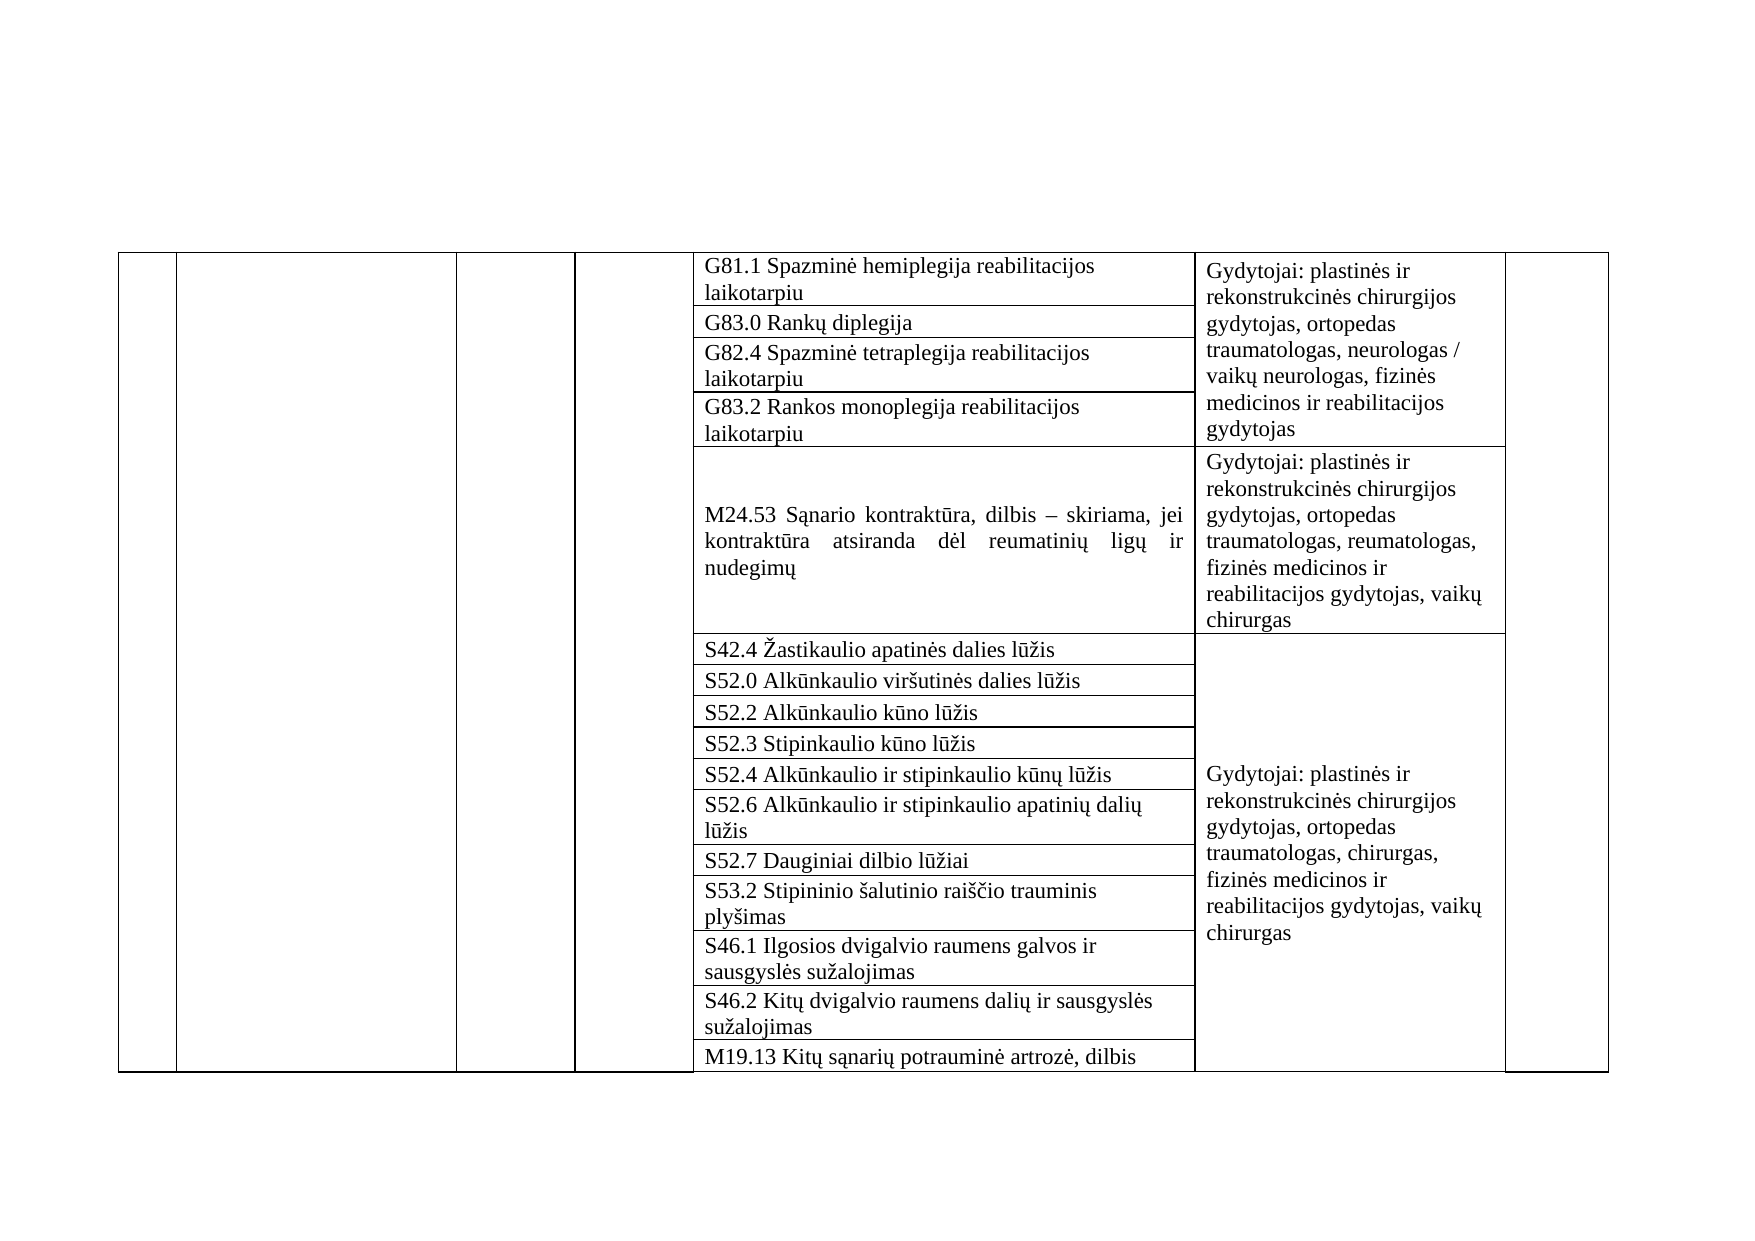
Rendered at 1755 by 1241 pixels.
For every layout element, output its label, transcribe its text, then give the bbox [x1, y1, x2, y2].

table_cell S52.6 Alkūnkaulio ir stipinkaulio apatinių dalių lūžis [694, 790, 1194, 844]
table_header [177, 253, 456, 1071]
table_cell S52.2 Alkūnkaulio kūno lūžis [694, 696, 1194, 726]
table_cell S52.0 Alkūnkaulio viršutinės dalies lūžis [694, 665, 1194, 695]
table_cell S46.1 Ilgosios dvigalvio raumens galvos ir sausgyslės sužalojimas [694, 931, 1194, 984]
table_cell S52.7 Dauginiai dilbio lūžiai [694, 845, 1194, 875]
table_cell Gydytojai: plastinės ir rekonstrukcinės chirurgijos gydytojas, ortopedas traumatologas, reumatologas, fizinės medicinos ir reabilitacijos gydytojas, vaikų chirurgas [1196, 447, 1505, 633]
table_header [576, 253, 693, 1071]
table_header [457, 253, 574, 1071]
table_cell S52.3 Stipinkaulio kūno lūžis [694, 728, 1194, 758]
table_cell G83.2 Rankos monoplegija reabilitacijos laikotarpiu [694, 393, 1194, 446]
table_cell G83.0 Rankų diplegija [694, 306, 1194, 337]
table_cell S42.4 Žastikaulio apatinės dalies lūžis [694, 634, 1194, 664]
table_header [119, 253, 176, 1071]
table_header [1506, 253, 1608, 1071]
table_cell S52.4 Alkūnkaulio ir stipinkaulio kūnų lūžis [694, 759, 1194, 789]
table_header G81.1 Spazminė hemiplegija reabilitacijos laikotarpiu [694, 253, 1194, 305]
table_cell S46.2 Kitų dvigalvio raumens dalių ir sausgyslės sužalojimas [694, 986, 1194, 1039]
table_cell S53.2 Stipininio šalutinio raiščio trauminis plyšimas [694, 876, 1194, 930]
table_cell M24.53 Sąnario kontraktūra, dilbis – skiriama, jei kontraktūra atsiranda dėl reumatinių ligų ir nudegimų [694, 447, 1194, 633]
table_header Gydytojai: plastinės ir rekonstrukcinės chirurgijos gydytojas, ortopedas traumatologas, neurologas / vaikų neurologas, fizinės medicinos ir reabilitacijos gydytojas [1196, 253, 1505, 446]
table_cell M19.13 Kitų sąnarių potrauminė artrozė, dilbis [694, 1040, 1194, 1071]
table_cell Gydytojai: plastinės ir rekonstrukcinės chirurgijos gydytojas, ortopedas traumatologas, chirurgas, fizinės medicinos ir reabilitacijos gydytojas, vaikų chirurgas [1196, 634, 1505, 1071]
table_cell G82.4 Spazminė tetraplegija reabilitacijos laikotarpiu [694, 338, 1194, 391]
